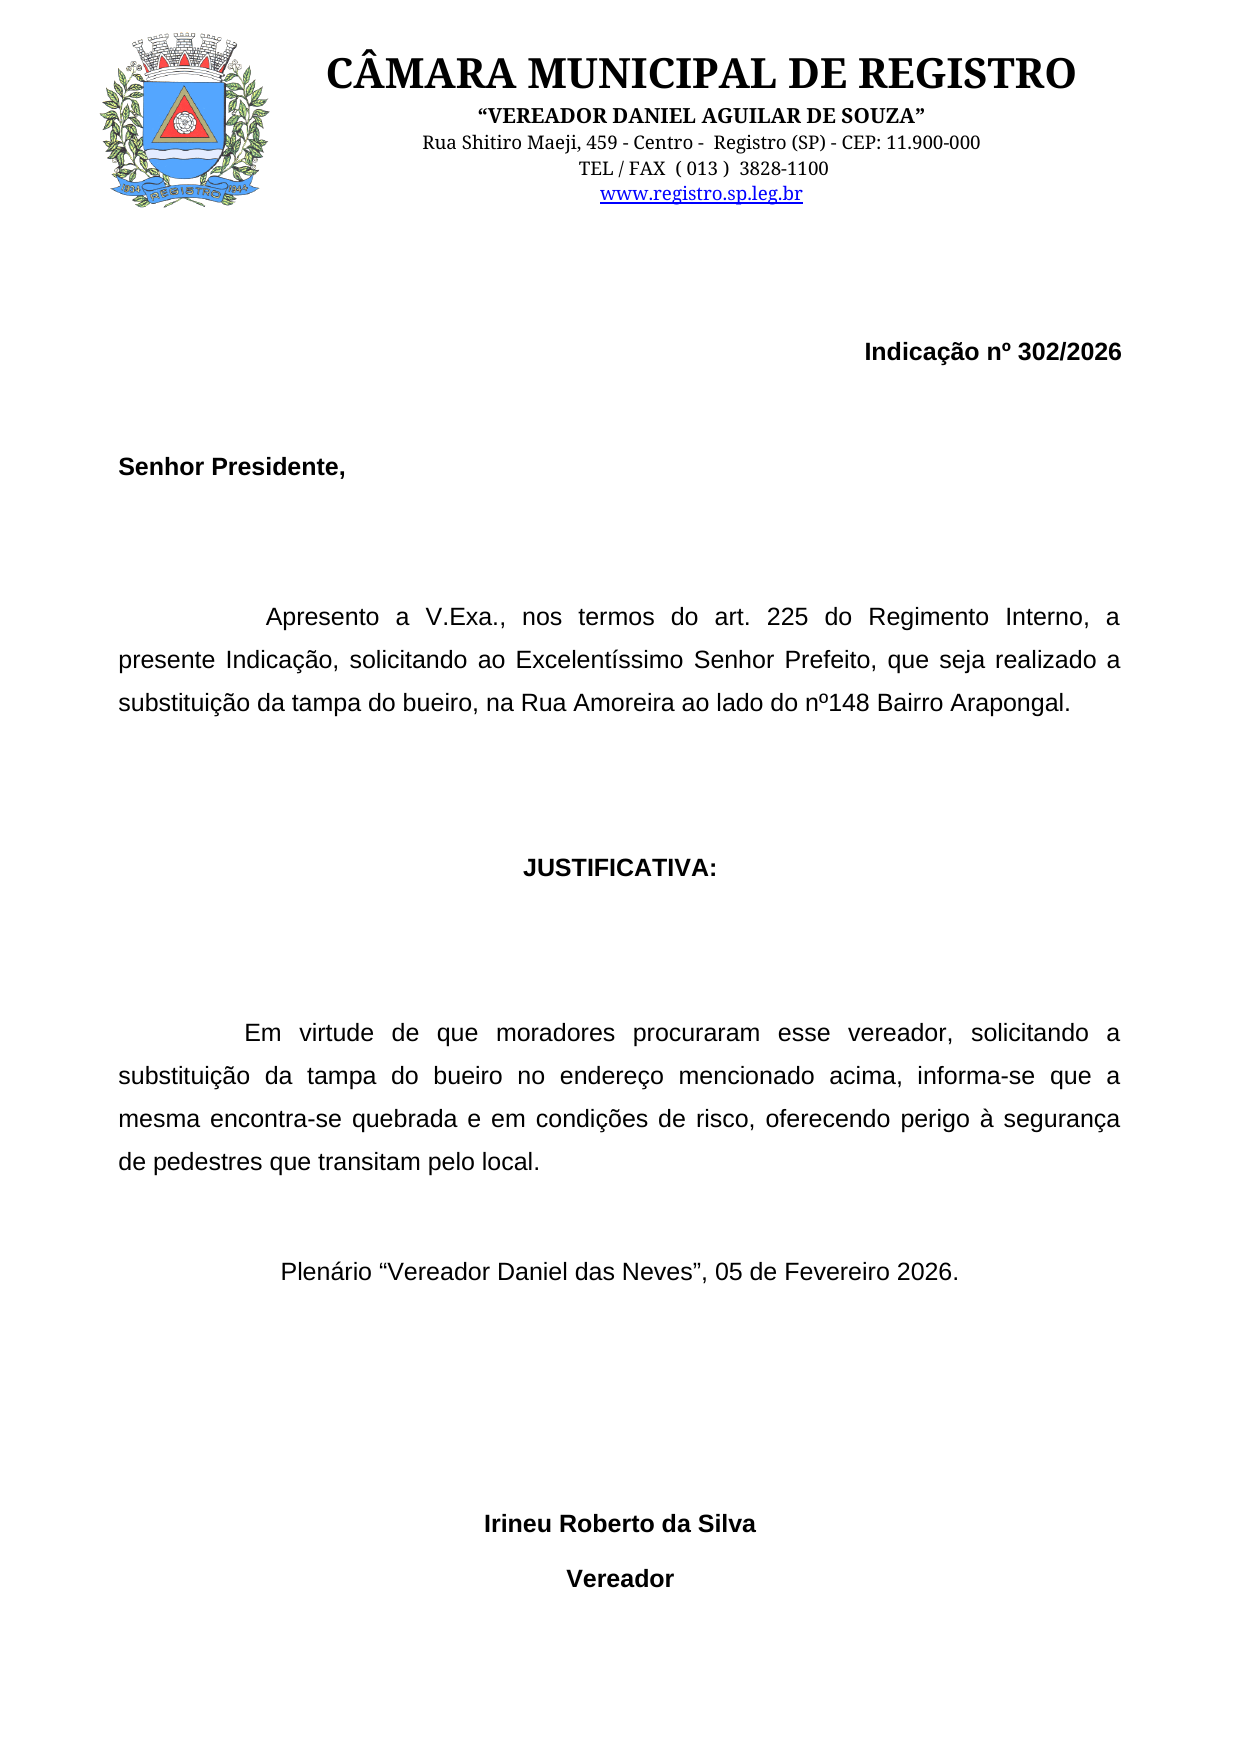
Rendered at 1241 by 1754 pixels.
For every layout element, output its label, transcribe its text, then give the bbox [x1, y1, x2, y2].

text JUSTIFICATIVA: [118, 853, 1122, 882]
text Em virtude de que moradores procuraram esse vereador, solicitando a substituição da tampa do bueiro no endereço mencionado acima, informa-se que a mesma encontra-se quebrada e em condições de risco, oferecendo perigo à segurança de pedestres que transitam pelo local. [118, 1018, 1122, 1176]
text Plenário “Vereador Daniel das Neves”, 05 de Fevereiro 2026. [118, 1257, 1122, 1286]
text Apresento a V.Exa., nos termos do art. 225 do Regimento Interno, a presente Indicação, solicitando ao Excelentíssimo Senhor Prefeito, que seja realizado a substituição da tampa do bueiro, na Rua Amoreira ao lado do nº148 Bairro Arapongal. [118, 602, 1122, 717]
text Senhor Presidente, [118, 452, 1122, 481]
text Indicação nº 302/2026 [118, 337, 1122, 366]
text Irineu Roberto da Silva [118, 1508, 1122, 1537]
text Vereador [118, 1563, 1122, 1592]
